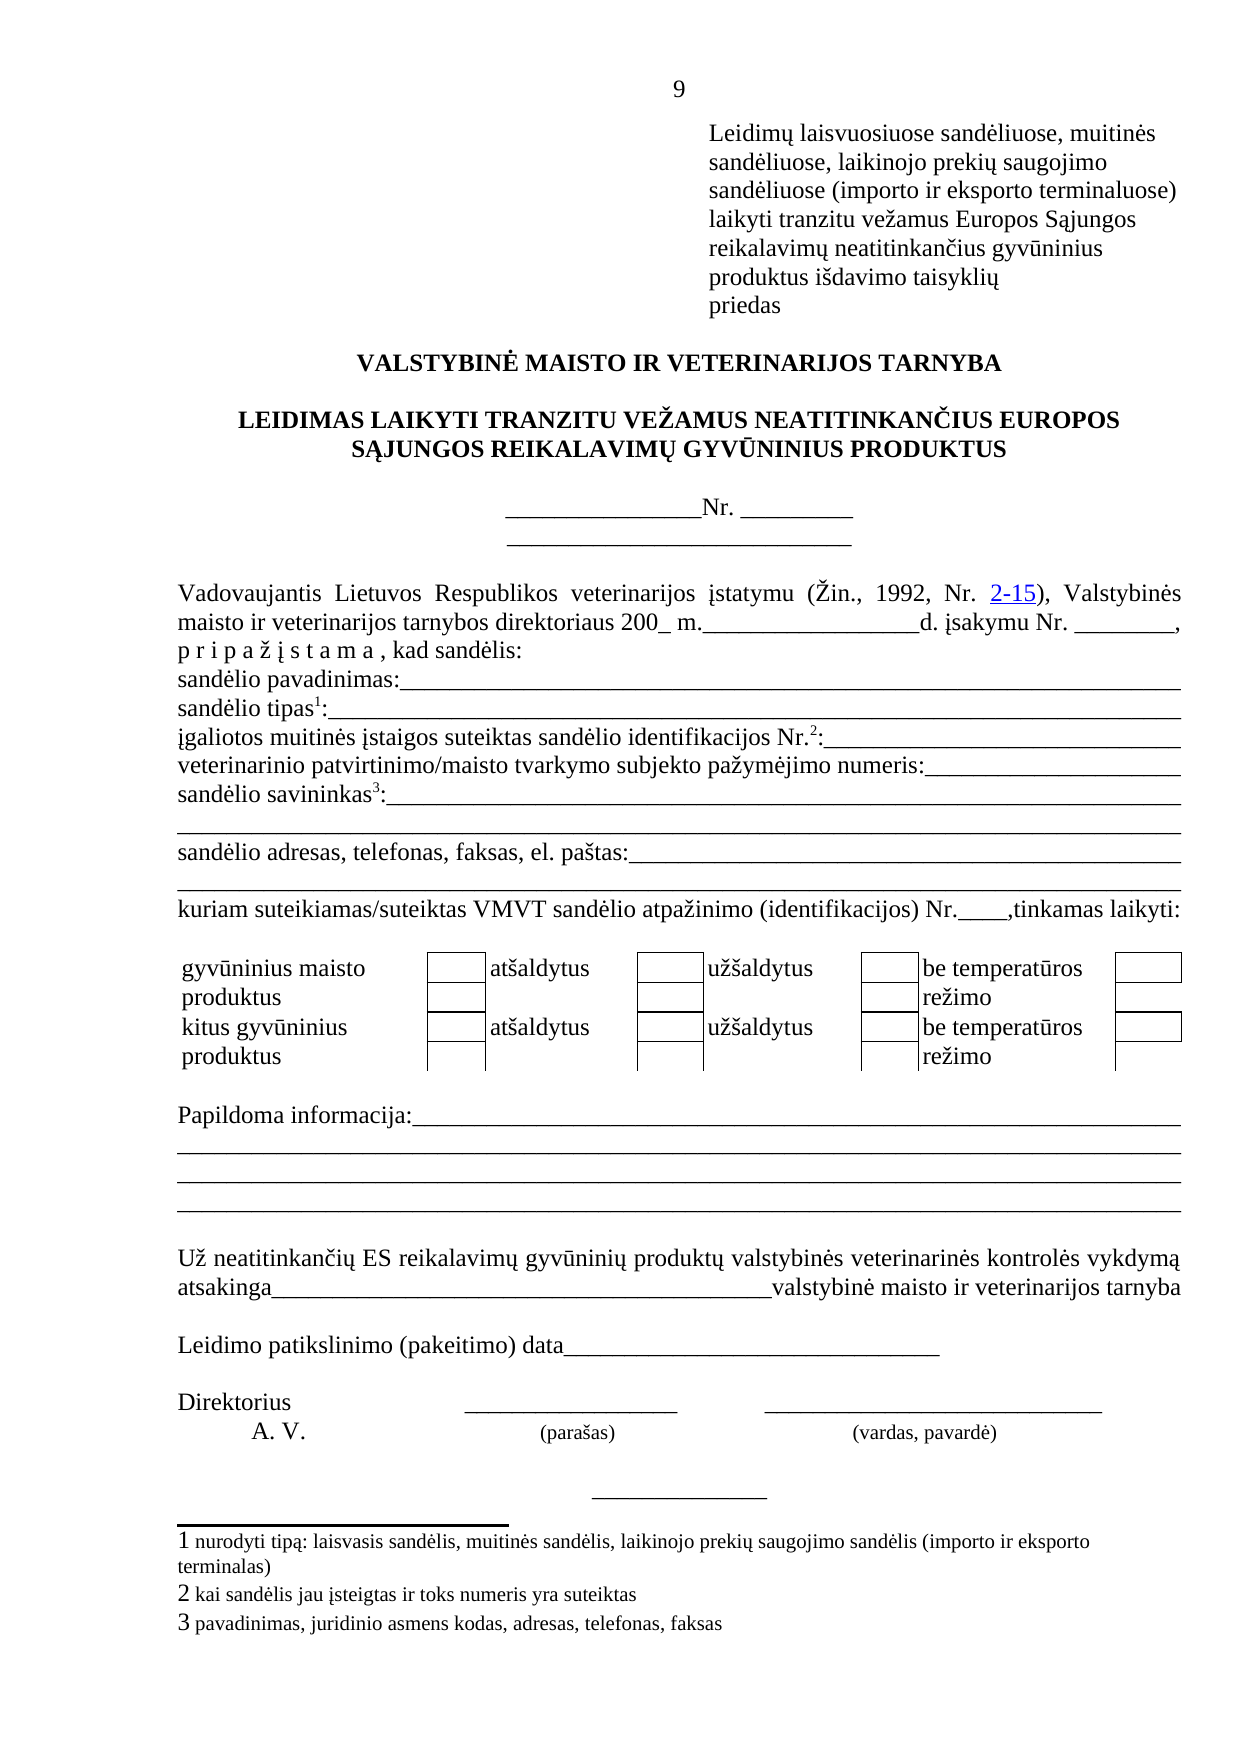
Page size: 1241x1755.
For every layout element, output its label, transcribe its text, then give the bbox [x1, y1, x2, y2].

text pavadinimas, juridinio asmens kodas, adresas, telefonas, faksas [177, 1607, 1181, 1636]
table_cell užšaldytus [704, 1011, 861, 1071]
table_cell [428, 1013, 485, 1041]
table_header [862, 953, 918, 982]
table_cell [1116, 1013, 1181, 1041]
table_cell [638, 1042, 703, 1071]
table_cell atšaldytus [486, 1011, 637, 1071]
text sandėlio adresas, telefonas, faksas, el. paštas: [177, 837, 1181, 866]
table_header [1116, 953, 1181, 982]
text LEIDIMAS LAIKYTI TRANZITU VEŽAMUS NEATITINKANČIUS EUROPOS SĄJUNGOS REIKALAVIMŲ GYVŪNINIUS PRODUKTUS [177, 406, 1181, 463]
table_cell [638, 1013, 703, 1041]
table_cell [862, 1013, 918, 1041]
table_header gyvūninius maisto produktus [177, 952, 427, 1011]
text sandėlio savininkas: [177, 779, 1181, 808]
table_cell [862, 983, 918, 1011]
text Vadovaujantis Lietuvos Respublikos veterinarijos įstatymu (Žin., 1992, Nr. 2-15), Valstybinės maisto ir veterinarijos tarnybos direktoriaus 200_ m. d. įsakymu Nr. ________, [177, 578, 1181, 636]
table_cell [638, 983, 703, 1011]
text Direktorius [177, 1387, 1181, 1416]
text Nr. _________ [177, 492, 1181, 521]
table_cell be temperatūros režimo [919, 1011, 1115, 1071]
table_header atšaldytus [486, 952, 637, 1011]
text pripažįstama, kad sandėlis: [177, 636, 1181, 664]
table_cell kitus gyvūninius produktus [177, 1011, 427, 1071]
text Už neatitinkančių ES reikalavimų gyvūninių produktų valstybinės veterinarinės kontrolės vykdymą atsakinga valstybinė maisto ir veterinarijos tarnyba [177, 1243, 1181, 1301]
text priedas [709, 291, 1181, 319]
table_cell [1116, 983, 1181, 1011]
text Papildoma informacija: [177, 1100, 1181, 1128]
text _ [177, 866, 1181, 890]
table_header užšaldytus [704, 952, 861, 1011]
text A. V. (parašas) (vardas, pavardė) [177, 1416, 1181, 1445]
table_header [428, 953, 485, 982]
text Leidimo patikslinimo (pakeitimo) data [177, 1330, 1181, 1358]
text ______________ [177, 1473, 1181, 1502]
text nurodyti tipą: laisvasis sandėlis, muitinės sandėlis, laikinojo prekių saugojimo sandėlis (importo ir eksporto terminalas) [177, 1526, 1181, 1578]
table_header be temperatūros režimo [919, 952, 1115, 1011]
text kai sandėlis jau įsteigtas ir toks numeris yra suteiktas [177, 1578, 1181, 1607]
table_cell [428, 983, 485, 1011]
text sandėlio pavadinimas: [177, 664, 1181, 693]
text veterinarinio patvirtinimo/maisto tvarkymo subjekto pažymėjimo numeris: [177, 751, 1181, 779]
table_cell [428, 1042, 485, 1071]
text sandėlio tipas: [177, 693, 1181, 722]
text kuriam suteikiamas/suteiktas VMVT sandėlio atpažinimo (identifikacijos) Nr. ,tinkamas laikyti: [177, 894, 1181, 923]
text Leidimų laisvuosiuose sandėliuose, muitinės sandėliuose, laikinojo prekių saugojimo sandėliuose (importo ir eksporto terminaluose) laikyti tranzitu vežamus Europos Sąjungos reikalavimų neatitinkančius gyvūninius produktus išdavimo taisyklių [709, 118, 1181, 291]
table_cell [862, 1042, 918, 1071]
text VALSTYBINĖ MAISTO IR VETERINARIJOS TARNYBA [177, 348, 1181, 377]
table_cell [1116, 1042, 1181, 1071]
table_header [638, 953, 703, 982]
text įgaliotos muitinės įstaigos suteiktas sandėlio identifikacijos Nr.: [177, 722, 1181, 751]
